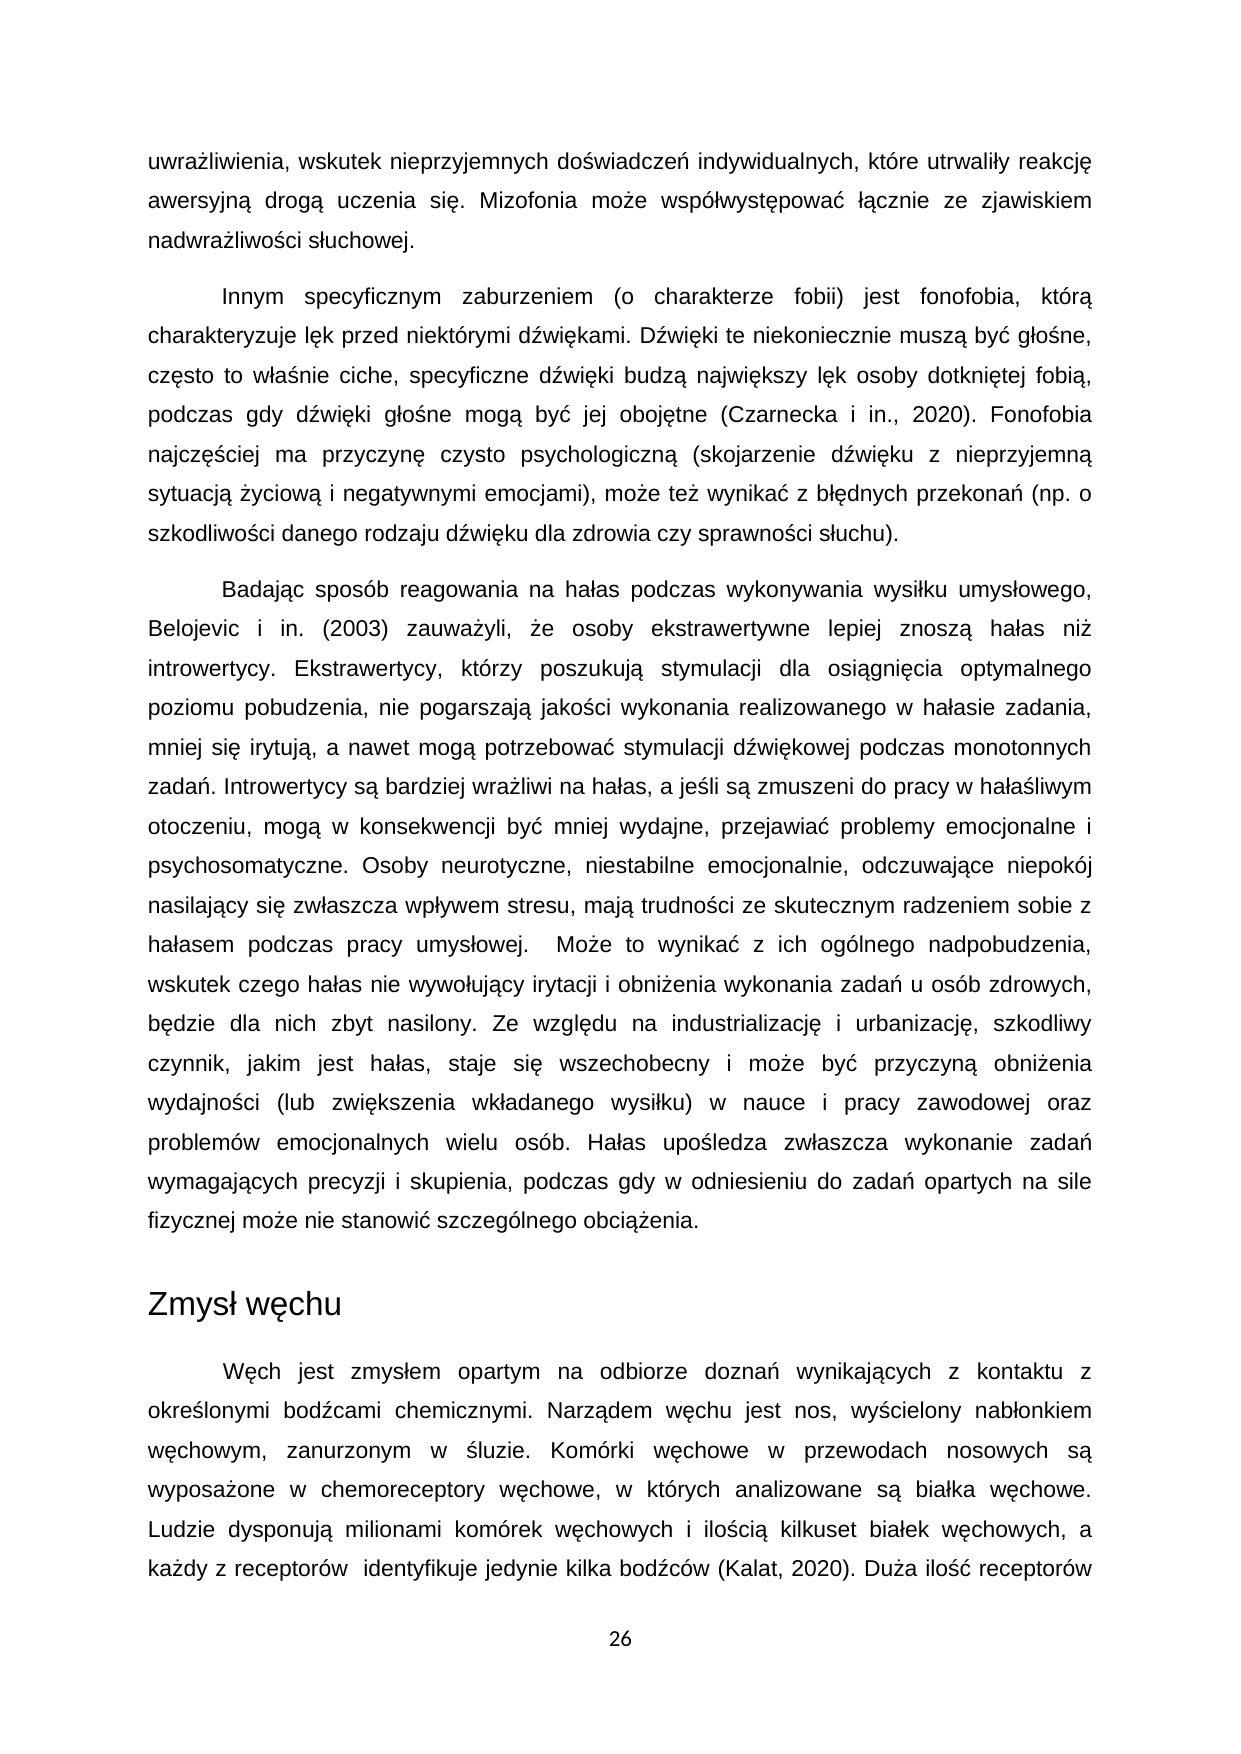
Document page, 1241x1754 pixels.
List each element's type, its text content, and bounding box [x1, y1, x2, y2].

text Węch jest zmysłem opartym na odbiorze doznań wynikających z kontaktu z określonymi bodźcami chemicznymi. Narządem węchu jest nos, wyścielony nabłonkiem węchowym, zanurzonym w śluzie. Komórki węchowe w przewodach nosowych są wyposażone w chemoreceptory węchowe, w których analizowane są białka węchowe. Ludzie dysponują milionami komórek węchowych i ilością kilkuset białek węchowych, a każdy z receptorów identyfikuje jedynie kilka bodźców (Kalat, 2020). Duża ilość receptorów [148, 1358, 1093, 1581]
text Innym specyficznym zaburzeniem (o charakterze fobii) jest fonofobia, którą charakteryzuje lęk przed niektórymi dźwiękami. Dźwięki te niekoniecznie muszą być głośne, często to właśnie ciche, specyficzne dźwięki budzą największy lęk osoby dotkniętej fobią, podczas gdy dźwięki głośne mogą być jej obojętne (Czarnecka i in., 2020). Fonofobia najczęściej ma przyczynę czysto psychologiczną (skojarzenie dźwięku z nieprzyjemną sytuacją życiową i negatywnymi emocjami), może też wynikać z błędnych przekonań (np. o szkodliwości danego rodzaju dźwięku dla zdrowia czy sprawności słuchu). [148, 283, 1093, 546]
text uwrażliwienia, wskutek nieprzyjemnych doświadczeń indywidualnych, które utrwaliły reakcję awersyjną drogą uczenia się. Mizofonia może współwystępować łącznie ze zjawiskiem nadwrażliwości słuchowej. [148, 148, 1093, 253]
text Badając sposób reagowania na hałas podczas wykonywania wysiłku umysłowego, Belojevic i in. (2003) zauważyli, że osoby ekstrawertywne lepiej znoszą hałas niż introwertycy. Ekstrawertycy, którzy poszukują stymulacji dla osiągnięcia optymalnego poziomu pobudzenia, nie pogarszają jakości wykonania realizowanego w hałasie zadania, mniej się irytują, a nawet mogą potrzebować stymulacji dźwiękowej podczas monotonnych zadań. Introwertycy są bardziej wrażliwi na hałas, a jeśli są zmuszeni do pracy w hałaśliwym otoczeniu, mogą w konsekwencji być mniej wydajne, przejawiać problemy emocjonalne i psychosomatyczne. Osoby neurotyczne, niestabilne emocjonalnie, odczuwające niepokój nasilający się zwłaszcza wpływem stresu, mają trudności ze skutecznym radzeniem sobie z hałasem podczas pracy umysłowej. Może to wynikać z ich ogólnego nadpobudzenia, wskutek czego hałas nie wywołujący irytacji i obniżenia wykonania zadań u osób zdrowych, będzie dla nich zbyt nasilony. Ze względu na industrializację i urbanizację, szkodliwy czynnik, jakim jest hałas, staje się wszechobecny i może być przyczyną obniżenia wydajności (lub zwiększenia wkładanego wysiłku) w nauce i pracy zawodowej oraz problemów emocjonalnych wielu osób. Hałas upośledza zwłaszcza wykonanie zadań wymagających precyzji i skupienia, podczas gdy w odniesieniu do zadań opartych na sile fizycznej może nie stanowić szczególnego obciążenia. [148, 576, 1093, 1234]
subtitle Zmysł węchu [148, 1284, 1093, 1323]
